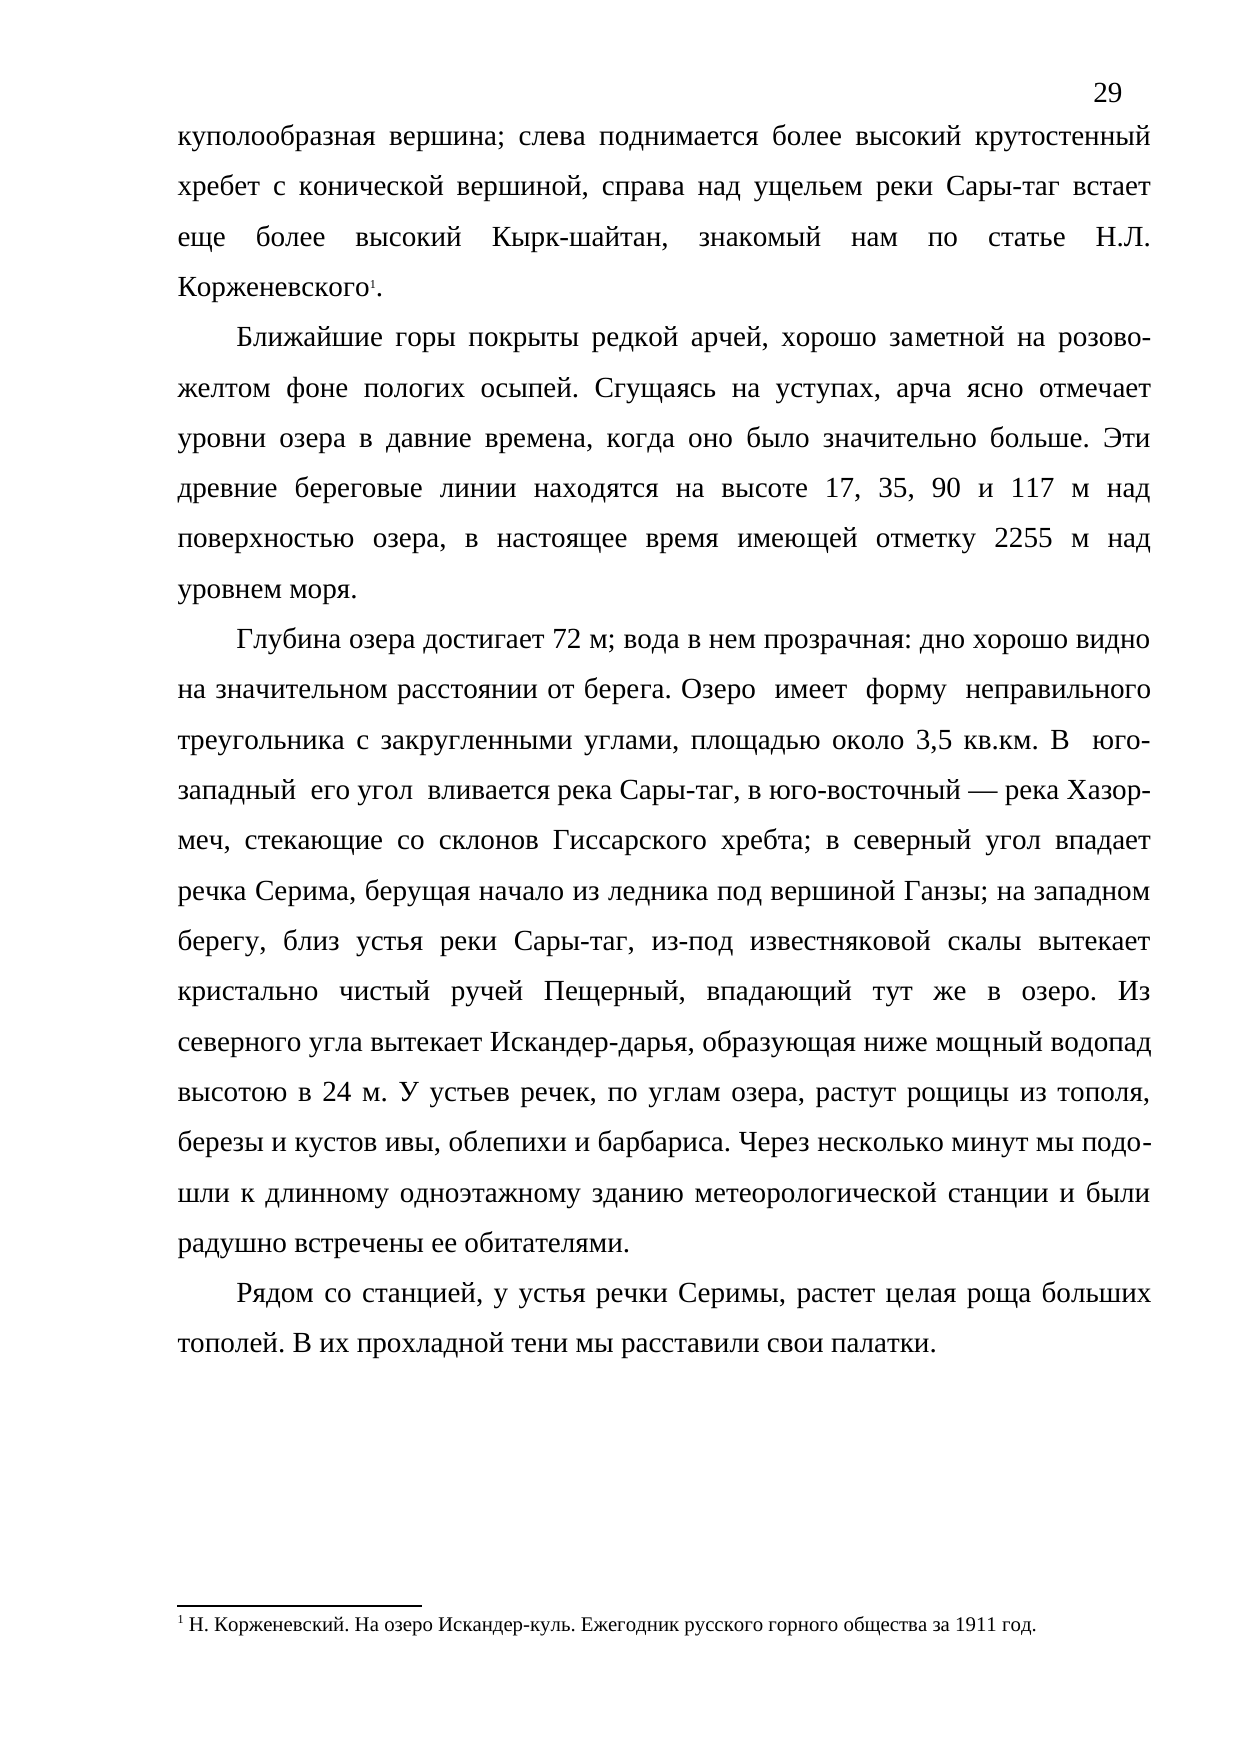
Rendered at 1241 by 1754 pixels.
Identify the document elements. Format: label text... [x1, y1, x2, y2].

text Н. Корженевский. На озеро Искандер-куль. Ежегодник русского горного общества за 1911 год. [177, 1612, 1152, 1636]
text Глубина озера достигает 72 м; вода в нем прозрачная: дно хорошо видно на значительном расстоянии от бере­га. Озеро имеет форму неправильного треугольника с закругленными углами, площадью около 3,5 кв.км. В юго-западный его угол вливается река Сары-таг, в юго-восточный — река Хазор-меч, стекающие со склонов Гиссарского хребта; в северный угол впадает речка Се­рима, берущая начало из ледника под вершиной Ганзы; на западном берегу, близ устья реки Сары-таг, из-под известняковой скалы вытекает кристально чистый ручей Пещерный, впадающий тут же в озеро. Из северного угла вытекает Искандер-дарья, образующая ниже мощ­ный водопад высотою в 24 м. У устьев речек, по углам озера, растут рощицы из тополя, березы и кустов ивы, облепихи и барбариса. Через несколько минут мы подо­шли к длинному одноэтажному зданию метеорологической станции и были радушно встречены ее обитателями. [177, 621, 1152, 1258]
text Ближайшие горы покрыты редкой арчей, хорошо за­метной на розово-желтом фоне пологих осыпей. Сгуща­ясь на уступах, арча ясно отмечает уровни озера в дав­ние времена, когда оно было значительно больше. Эти древние береговые линии находятся на высоте 17, 35, 90 и 117 м над поверхностью озера, в настоящее время имею­щей отметку 2255 м над уровнем моря. [177, 319, 1152, 604]
text куполообразная вершина; слева поднимается более высокий крутостенный хребет с кони­ческой вершиной, справа над ущельем реки Сары-таг встает еще более высокий Кырк-шайтан, знакомый нам по статье Н.Л. Корженевского. [177, 118, 1152, 303]
text Рядом со станцией, у устья речки Серимы, растет це­лая роща больших тополей. В их прохладной тени мы расставили свои палатки. [177, 1275, 1152, 1359]
